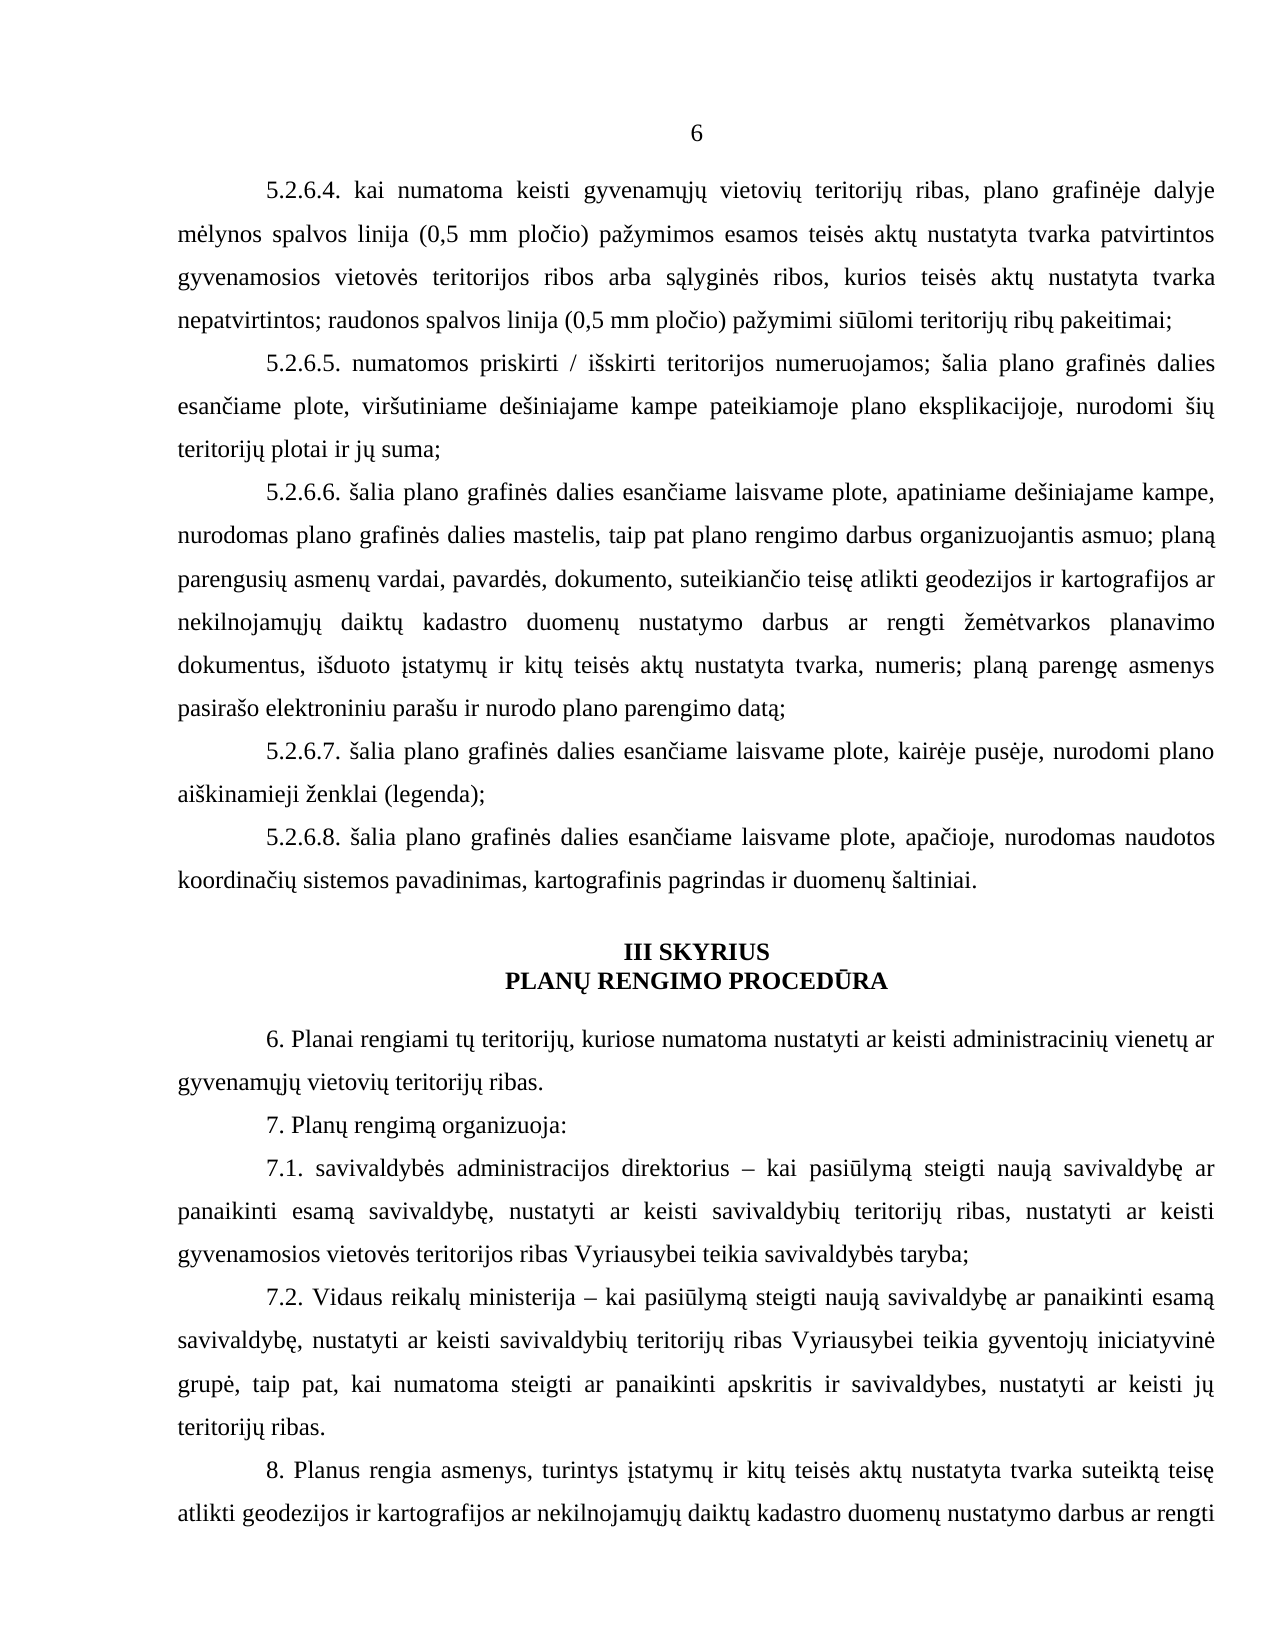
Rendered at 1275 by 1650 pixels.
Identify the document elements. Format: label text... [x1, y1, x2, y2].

text III SKYRIUS [177, 937, 1216, 966]
text PLANŲ RENGIMO PROCEDŪRA [177, 966, 1216, 995]
text 5.2.6.4. kai numatoma keisti gyvenamųjų vietovių teritorijų ribas, plano grafinėje dalyje mėlynos spalvos linija (0,5 mm pločio) pažymimos esamos teisės aktų nustatyta tvarka patvirtintos gyvenamosios vietovės teritorijos ribos arba sąlyginės ribos, kurios teisės aktų nustatyta tvarka nepatvirtintos; raudonos spalvos linija (0,5 mm pločio) pažymimi siūlomi teritorijų ribų pakeitimai; [177, 176, 1216, 334]
text 8. Planus rengia asmenys, turintys įstatymų ir kitų teisės aktų nustatyta tvarka suteiktą teisę atlikti geodezijos ir kartografijos ar nekilnojamųjų daiktų kadastro duomenų nustatymo darbus ar rengti [177, 1455, 1216, 1527]
text 5.2.6.7. šalia plano grafinės dalies esančiame laisvame plote, kairėje pusėje, nurodomi plano aiškinamieji ženklai (legenda); [177, 736, 1216, 808]
text 7.2. Vidaus reikalų ministerija – kai pasiūlymą steigti naują savivaldybę ar panaikinti esamą savivaldybę, nustatyti ar keisti savivaldybių teritorijų ribas Vyriausybei teikia gyventojų iniciatyvinė grupė, taip pat, kai numatoma steigti ar panaikinti apskritis ir savivaldybes, nustatyti ar keisti jų teritorijų ribas. [177, 1282, 1216, 1441]
text 7.1. savivaldybės administracijos direktorius – kai pasiūlymą steigti naują savivaldybę ar panaikinti esamą savivaldybę, nustatyti ar keisti savivaldybių teritorijų ribas, nustatyti ar keisti gyvenamosios vietovės teritorijos ribas Vyriausybei teikia savivaldybės taryba; [177, 1153, 1216, 1268]
text 5.2.6.5. numatomos priskirti / išskirti teritorijos numeruojamos; šalia plano grafinės dalies esančiame plote, viršutiniame dešiniajame kampe pateikiamoje plano eksplikacijoje, nurodomi šių teritorijų plotai ir jų suma; [177, 348, 1216, 463]
text 5.2.6.8. šalia plano grafinės dalies esančiame laisvame plote, apačioje, nurodomas naudotos koordinačių sistemos pavadinimas, kartografinis pagrindas ir duomenų šaltiniai. [177, 822, 1216, 894]
text 7. Planų rengimą organizuoja: [177, 1110, 1216, 1139]
text 5.2.6.6. šalia plano grafinės dalies esančiame laisvame plote, apatiniame dešiniajame kampe, nurodomas plano grafinės dalies mastelis, taip pat plano rengimo darbus organizuojantis asmuo; planą parengusių asmenų vardai, pavardės, dokumento, suteikiančio teisę atlikti geodezijos ir kartografijos ar nekilnojamųjų daiktų kadastro duomenų nustatymo darbus ar rengti žemėtvarkos planavimo dokumentus, išduoto įstatymų ir kitų teisės aktų nustatyta tvarka, numeris; planą parengę asmenys pasirašo elektroniniu parašu ir nurodo plano parengimo datą; [177, 477, 1216, 722]
text 6. Planai rengiami tų teritorijų, kuriose numatoma nustatyti ar keisti administracinių vienetų ar gyvenamųjų vietovių teritorijų ribas. [177, 1024, 1216, 1096]
